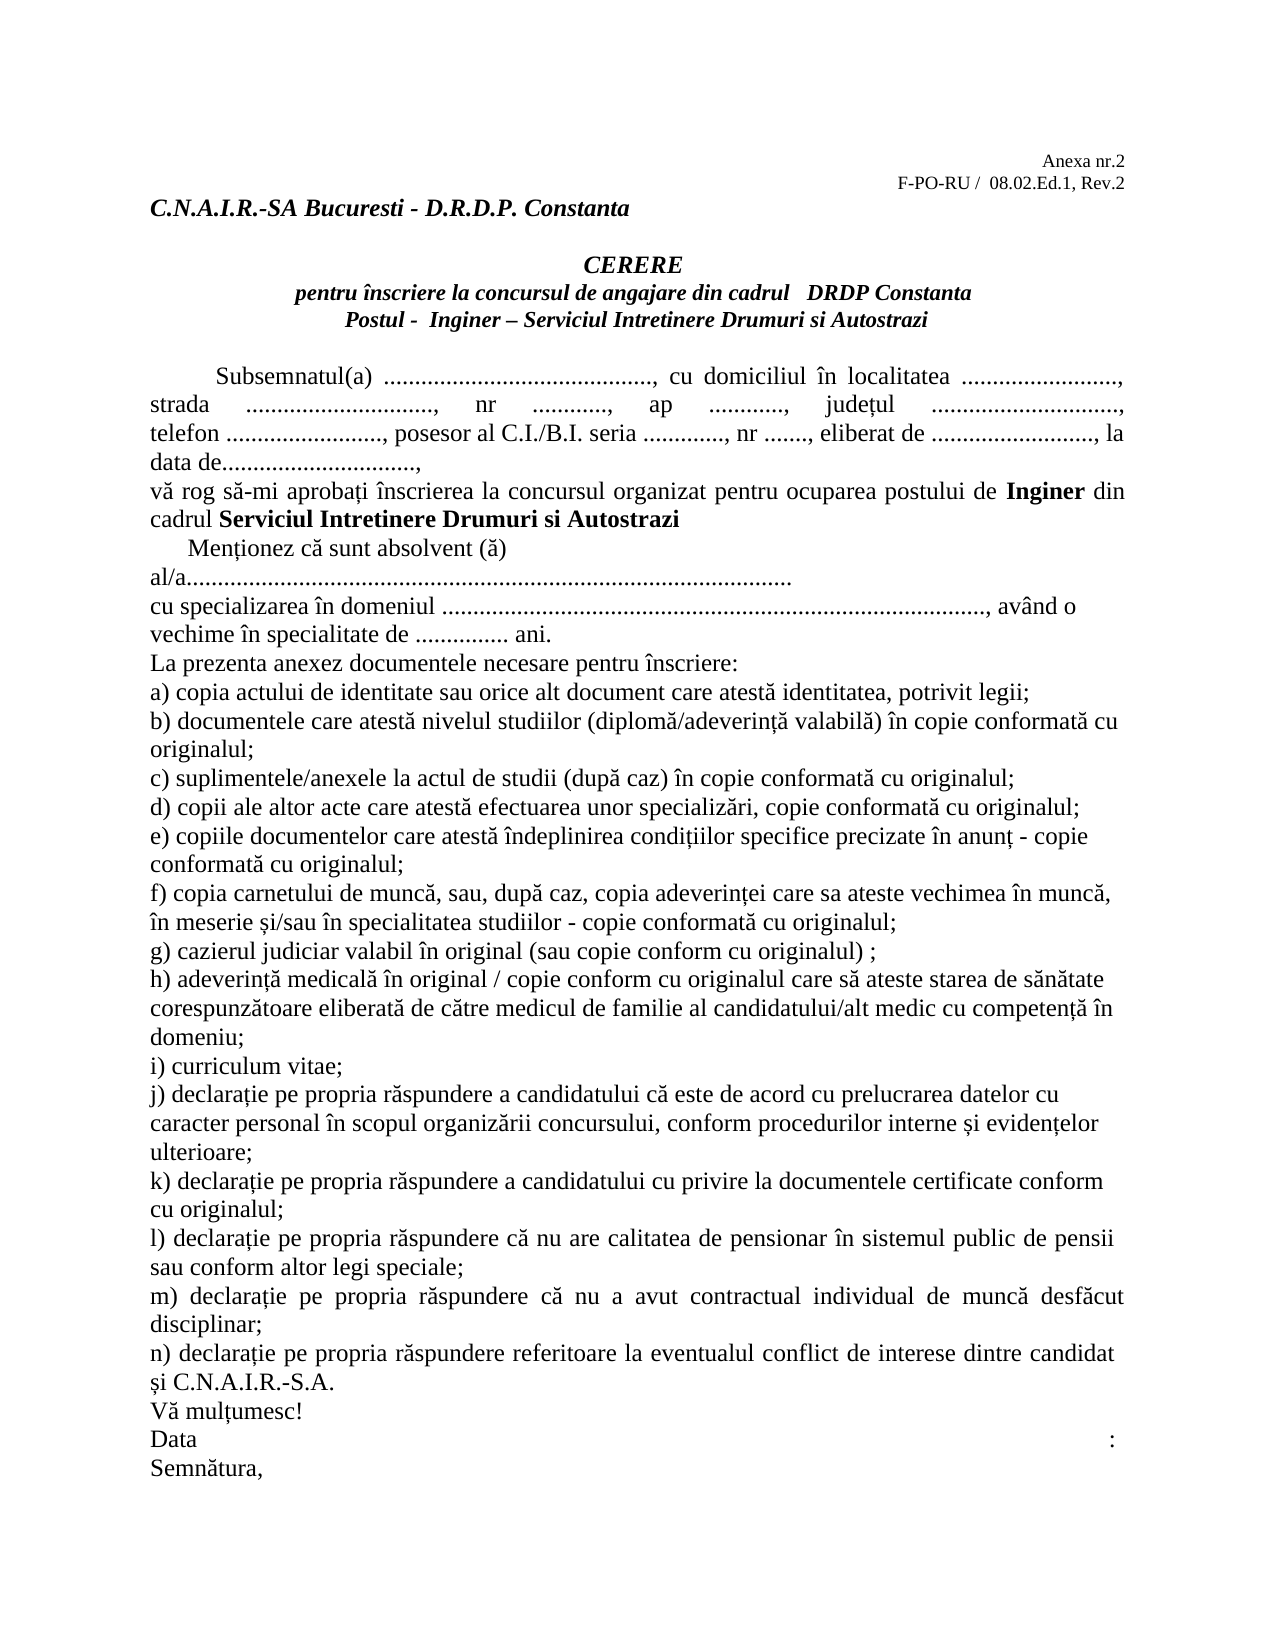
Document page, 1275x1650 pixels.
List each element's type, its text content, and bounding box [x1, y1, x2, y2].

text n) declarație pe propria răspundere referitoare la eventualul conflict de interese dintre candidat și C.N.A.I.R.-S.A. [150, 1338, 1116, 1396]
text Vă mulțumesc! [150, 1396, 1116, 1424]
text Postul - Inginer – Serviciul Intretinere Drumuri si Autostrazi [150, 306, 1125, 332]
text Subsemnatul(a) ..........................................., cu domiciliul în localitatea ........................., strada .............................., nr ............, ap ............, județul .............................., telefon ........................., posesor al C.I./B.I. seria ............., nr ......., eliberat de .........................., la data de..............................., [150, 361, 1125, 476]
text Menționez că sunt absolvent (ă) al/a................................................................................................. cu specializarea în domeniul ......................................................................................., având o vechime în specialitate de ............... ani. [150, 533, 1125, 648]
text F-PO-RU / 08.02.Ed.1, Rev.2 [150, 172, 1125, 193]
text l) declarație pe propria răspundere că nu are calitatea de pensionar în sistemul public de pensii sau conform altor legi speciale; [150, 1223, 1116, 1281]
text Data : Semnătura, [150, 1424, 1116, 1482]
text CERERE pentru înscriere la concursul de angajare din cadrul DRDP Constanta [150, 251, 1125, 306]
text k) declarație pe propria răspundere a candidatului cu privire la documentele certificate conform cu originalul; [150, 1166, 1125, 1223]
text C.N.A.I.R.-SA Bucuresti - D.R.D.P. Constanta [150, 193, 1125, 222]
text m) declarație pe propria răspundere că nu a avut contractual individual de muncă desfăcut disciplinar; [150, 1281, 1125, 1338]
text vă rog să-mi aprobați înscrierea la concursul organizat pentru ocuparea postului de Inginer din cadrul Serviciul Intretinere Drumuri si Autostrazi [150, 476, 1125, 533]
text La prezenta anexez documentele necesare pentru înscriere: [150, 648, 1125, 677]
text Anexa nr.2 [150, 150, 1125, 172]
text a) copia actului de identitate sau orice alt document care atestă identitatea, potrivit legii; b) documentele care atestă nivelul studiilor (diplomă/adeverință valabilă) în copie conformată cu originalul; c) suplimentele/anexele la actul de studii (după caz) în copie conformată cu originalul; d) copii ale altor acte care atestă efectuarea unor specializări, copie conformată cu originalul; e) copiile documentelor care atestă îndeplinirea condițiilor specifice precizate în anunț - copie conformată cu originalul; f) copia carnetului de muncă, sau, după caz, copia adeverinței care sa ateste vechimea în muncă, în meserie și/sau în specialitatea studiilor - copie conformată cu originalul; g) cazierul judiciar valabil în original (sau copie conform cu originalul) ; h) adeverință medicală în original / copie conform cu originalul care să ateste starea de sănătate corespunzătoare eliberată de către medicul de familie al candidatului/alt medic cu competență în domeniu; i) curriculum vitae; j) declarație pe propria răspundere a candidatului că este de acord cu prelucrarea datelor cu caracter personal în scopul organizării concursului, conform procedurilor interne și evidențelor ulterioare; [150, 677, 1125, 1166]
